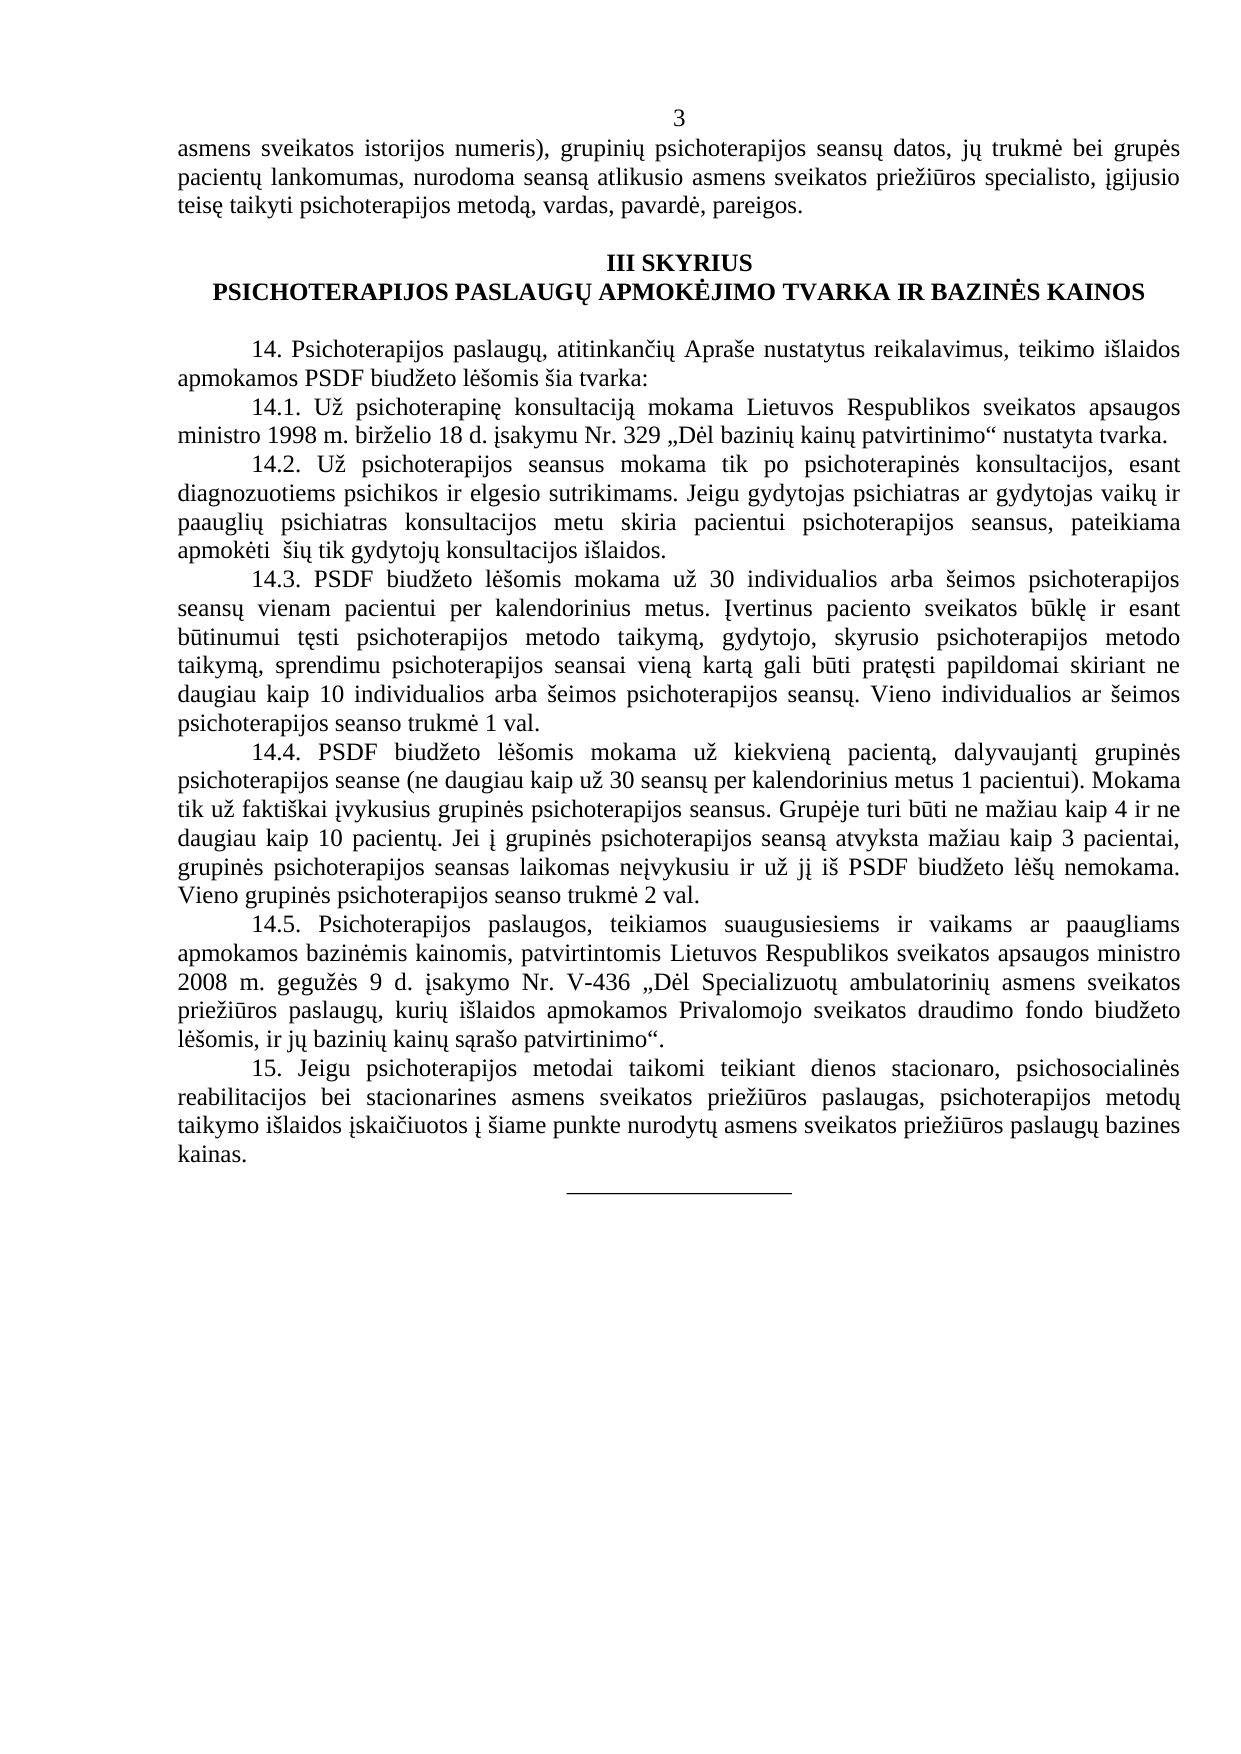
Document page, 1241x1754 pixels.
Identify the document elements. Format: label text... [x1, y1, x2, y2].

text __________________ [177, 1168, 1181, 1197]
text 14.5. Psichoterapijos paslaugos, teikiamos suaugusiesiems ir vaikams ar paaugliams apmokamos bazinėmis kainomis, patvirtintomis Lietuvos Respublikos sveikatos apsaugos ministro 2008 m. gegužės 9 d. įsakymo Nr. V-436 „Dėl Specializuotų ambulatorinių asmens sveikatos priežiūros paslaugų, kurių išlaidos apmokamos Privalomojo sveikatos draudimo fondo biudžeto lėšomis, ir jų bazinių kainų sąrašo patvirtinimo“. [177, 909, 1181, 1053]
text 15. Jeigu psichoterapijos metodai taikomi teikiant dienos stacionaro, psichosocialinės reabilitacijos bei stacionarines asmens sveikatos priežiūros paslaugas, psichoterapijos metodų taikymo išlaidos įskaičiuotos į šiame punkte nurodytų asmens sveikatos priežiūros paslaugų bazines kainas. [177, 1053, 1181, 1168]
text 14.4. PSDF biudžeto lėšomis mokama už kiekvieną pacientą, dalyvaujantį grupinės psichoterapijos seanse (ne daugiau kaip už 30 seansų per kalendorinius metus 1 pacientui). Mokama tik už faktiškai įvykusius grupinės psichoterapijos seansus. Grupėje turi būti ne mažiau kaip 4 ir ne daugiau kaip 10 pacientų. Jei į grupinės psichoterapijos seansą atvyksta mažiau kaip 3 pacientai, grupinės psichoterapijos seansas laikomas neįvykusiu ir už jį iš PSDF biudžeto lėšų nemokama. Vieno grupinės psichoterapijos seanso trukmė 2 val. [177, 737, 1181, 909]
text III SKYRIUS [177, 248, 1181, 277]
text 14.1. Už psichoterapinę konsultaciją mokama Lietuvos Respublikos sveikatos apsaugos ministro 1998 m. birželio 18 d. įsakymu Nr. 329 „Dėl bazinių kainų patvirtinimo“ nustatyta tvarka. [177, 392, 1181, 449]
text asmens sveikatos istorijos numeris), grupinių psichoterapijos seansų datos, jų trukmė bei grupės pacientų lankomumas, nurodoma seansą atlikusio asmens sveikatos priežiūros specialisto, įgijusio teisę taikyti psichoterapijos metodą, vardas, pavardė, pareigos. [177, 133, 1181, 219]
text PSICHOTERAPIJOS PASLAUGŲ APMOKĖJIMO TVARKA IR BAZINĖS KAINOS [177, 277, 1181, 305]
text 14. Psichoterapijos paslaugų, atitinkančių Apraše nustatytus reikalavimus, teikimo išlaidos apmokamos PSDF biudžeto lėšomis šia tvarka: [177, 334, 1181, 392]
text 14.2. Už psichoterapijos seansus mokama tik po psichoterapinės konsultacijos, esant diagnozuotiems psichikos ir elgesio sutrikimams. Jeigu gydytojas psichiatras ar gydytojas vaikų ir paauglių psichiatras konsultacijos metu skiria pacientui psichoterapijos seansus, pateikiama apmokėti šių tik gydytojų konsultacijos išlaidos. [177, 449, 1181, 564]
text 14.3. PSDF biudžeto lėšomis mokama už 30 individualios arba šeimos psichoterapijos seansų vienam pacientui per kalendorinius metus. Įvertinus paciento sveikatos būklę ir esant būtinumui tęsti psichoterapijos metodo taikymą, gydytojo, skyrusio psichoterapijos metodo taikymą, sprendimu psichoterapijos seansai vieną kartą gali būti pratęsti papildomai skiriant ne daugiau kaip 10 individualios arba šeimos psichoterapijos seansų. Vieno individualios ar šeimos psichoterapijos seanso trukmė 1 val. [177, 564, 1181, 737]
